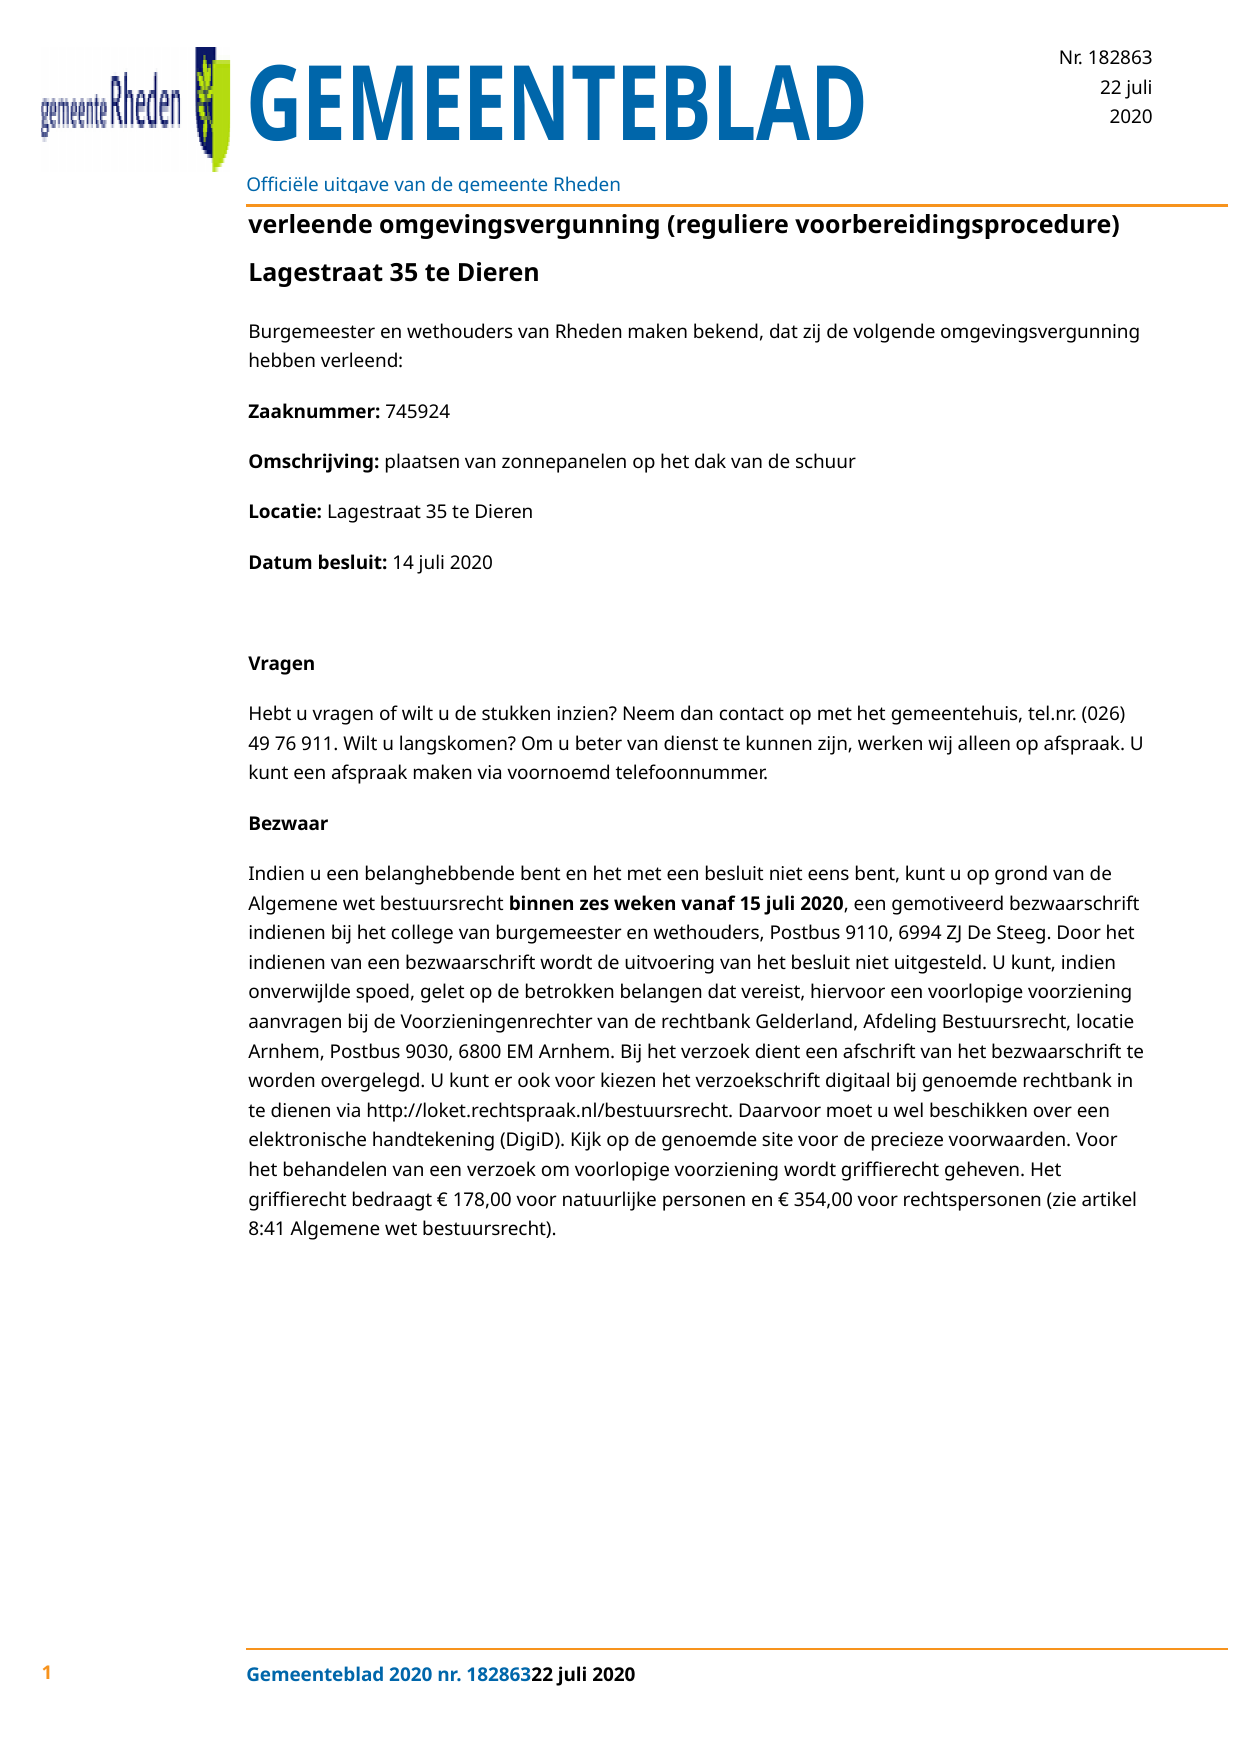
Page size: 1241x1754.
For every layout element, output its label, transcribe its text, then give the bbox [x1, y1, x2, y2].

text Datum besluit: 14 juli 2020 [248, 549, 1152, 575]
text Zaaknummer: 745924 [248, 398, 1152, 424]
text Bezwaar [248, 810, 1152, 836]
text Hebt u vragen of wilt u de stukken inzien? Neem dan contact op met het gemeentehuis, tel.nr. (026) 49 76 911. Wilt u langskomen? Om u beter van dienst te kunnen zijn, werken wij alleen op afspraak. U kunt een afspraak maken via voornoemd telefoonnummer. [248, 700, 1152, 785]
text verleende omgevingsvergunning (reguliere voorbereidingsprocedure) Lagestraat 35 te Dieren [248, 207, 1152, 288]
text Omschrijving: plaatsen van zonnepanelen op het dak van de schuur [248, 448, 1152, 474]
text Burgemeester en wethouders van Rheden maken bekend, dat zij de volgende omgevingsvergunning hebben verleend: [248, 318, 1152, 373]
picture [41, 47, 231, 172]
text Locatie: Lagestraat 35 te Dieren [248, 499, 1152, 524]
text Indien u een belanghebbende bent en het met een besluit niet eens bent, kunt u op grond van de Algemene wet bestuursrecht binnen zes weken vanaf 15 juli 2020, een gemotiveerd bezwaarschrift indienen bij het college van burgemeester en wethouders, Postbus 9110, 6994 ZJ De Steeg. Door het indienen van een bezwaarschrift wordt de uitvoering van het besluit niet uitgesteld. U kunt, indien onverwijlde spoed, gelet op de betrokken belangen dat vereist, hiervoor een voorlopige voorziening aanvragen bij de Voorzieningenrechter van de rechtbank Gelderland, Afdeling Bestuursrecht, locatie Arnhem, Postbus 9030, 6800 EM Arnhem. Bij het verzoek dient een afschrift van het bezwaarschrift te worden overgelegd. U kunt er ook voor kiezen het verzoekschrift digitaal bij genoemde rechtbank in te dienen via http://loket.rechtspraak.nl/bestuursrecht. Daarvoor moet u wel beschikken over een elektronische handtekening (DigiD). Kijk op de genoemde site voor de precieze voorwaarden. Voor het behandelen van een verzoek om voorlopige voorziening wordt griffierecht geheven. Het griffierecht bedraagt € 178,00 voor natuurlijke personen en € 354,00 voor rechtspersonen (zie artikel 8:41 Algemene wet bestuursrecht). [248, 860, 1152, 1241]
text Vragen [248, 650, 1152, 676]
